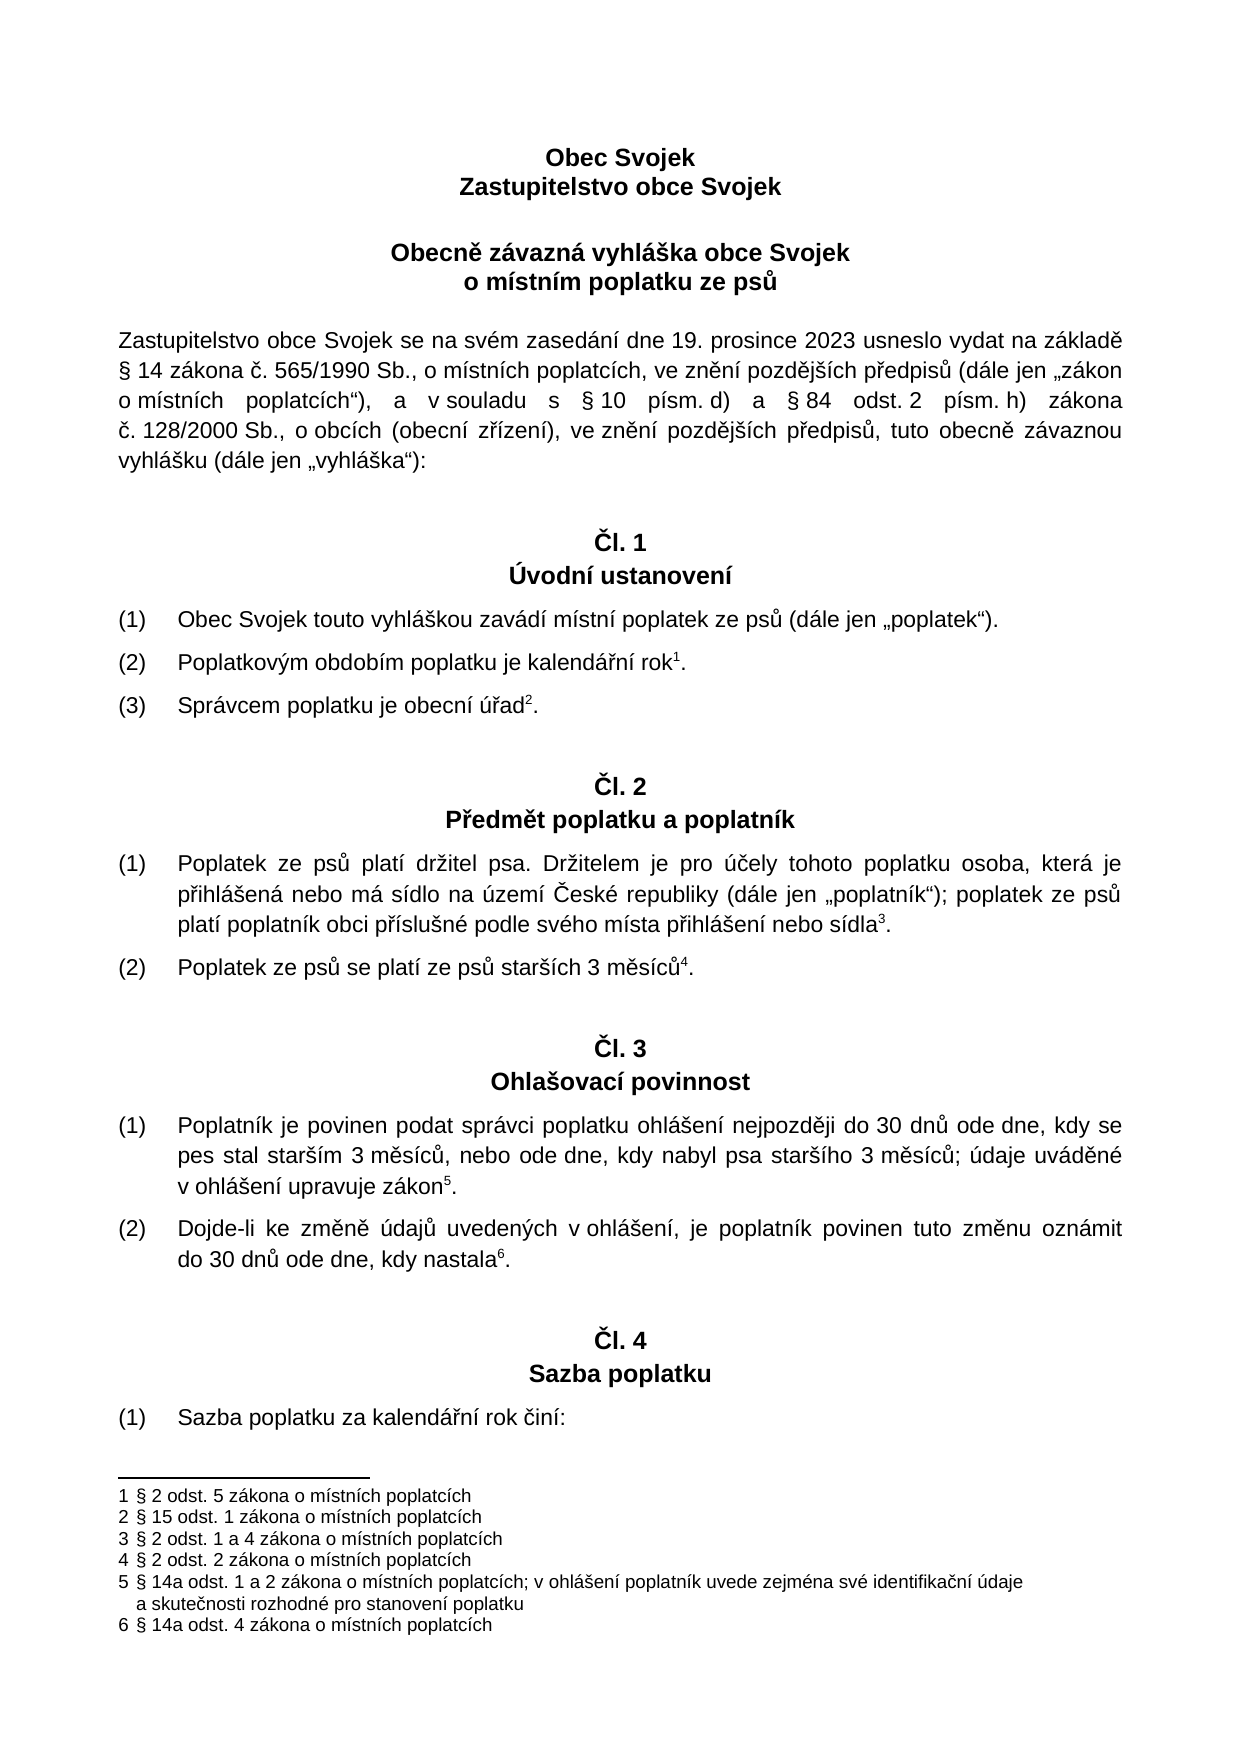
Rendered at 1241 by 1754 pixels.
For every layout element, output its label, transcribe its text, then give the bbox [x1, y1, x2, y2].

subtitle Čl. 3 Ohlašovací povinnost [118, 1034, 1122, 1096]
subtitle Čl. 4 Sazba poplatku [118, 1326, 1122, 1388]
list § 2 odst. 1 a 4 zákona o místních poplatcích [118, 1528, 1122, 1549]
list Poplatek ze psů se platí ze psů starších 3 měsíců. [118, 953, 1122, 980]
list Sazba poplatku za kalendářní rok činí: [118, 1404, 1122, 1431]
title Obec Svojek Zastupitelstvo obce Svojek [118, 143, 1122, 201]
list Poplatník je povinen podat správci poplatku ohlášení nejpozději do 30 dnů ode dne, kdy se pes stal starším 3 měsíců, nebo ode dne, kdy nabyl psa staršího 3 měsíců; údaje uváděné v ohlášení upravuje zákon. [118, 1112, 1122, 1199]
list Obec Svojek touto vyhláškou zavádí místní poplatek ze psů (dále jen „poplatek“). [118, 606, 1122, 633]
list § 14a odst. 4 zákona o místních poplatcích [118, 1614, 1122, 1635]
subtitle Čl. 1 Úvodní ustanovení [118, 528, 1122, 589]
list Správcem poplatku je obecní úřad. [118, 692, 1122, 718]
list § 14a odst. 1 a 2 zákona o místních poplatcích; v ohlášení poplatník uvede zejména své identifikační údaje a skutečnosti rozhodné pro stanovení poplatku [118, 1571, 1122, 1614]
list § 15 odst. 1 zákona o místních poplatcích [118, 1506, 1122, 1528]
list Dojde-li ke změně údajů uvedených v ohlášení, je poplatník povinen tuto změnu oznámit do 30 dnů ode dne, kdy nastala. [118, 1215, 1122, 1272]
list § 2 odst. 2 zákona o místních poplatcích [118, 1549, 1122, 1571]
subtitle Čl. 2 Předmět poplatku a poplatník [118, 772, 1122, 834]
list § 2 odst. 5 zákona o místních poplatcích [118, 1484, 1122, 1506]
text Zastupitelstvo obce Svojek se na svém zasedání dne 19. prosince 2023 usneslo vydat na základě § 14 zákona č. 565/1990 Sb., o místních poplatcích, ve znění pozdějších předpisů (dále jen „zákon o místních poplatcích“), a v souladu s § 10 písm. d) a § 84 odst. 2 písm. h) zákona č. 128/2000 Sb., o obcích (obecní zřízení), ve znění pozdějších předpisů, tuto obecně závaznou vyhlášku (dále jen „vyhláška“): [118, 327, 1122, 474]
subtitle Obecně závazná vyhláška obce Svojek o místním poplatku ze psů [118, 238, 1122, 295]
list Poplatek ze psů platí držitel psa. Držitelem je pro účely tohoto poplatku osoba, která je přihlášená nebo má sídlo na území České republiky (dále jen „poplatník“); poplatek ze psů platí poplatník obci příslušné podle svého místa přihlášení nebo sídla. [118, 850, 1122, 937]
list Poplatkovým obdobím poplatku je kalendářní rok. [118, 649, 1122, 675]
